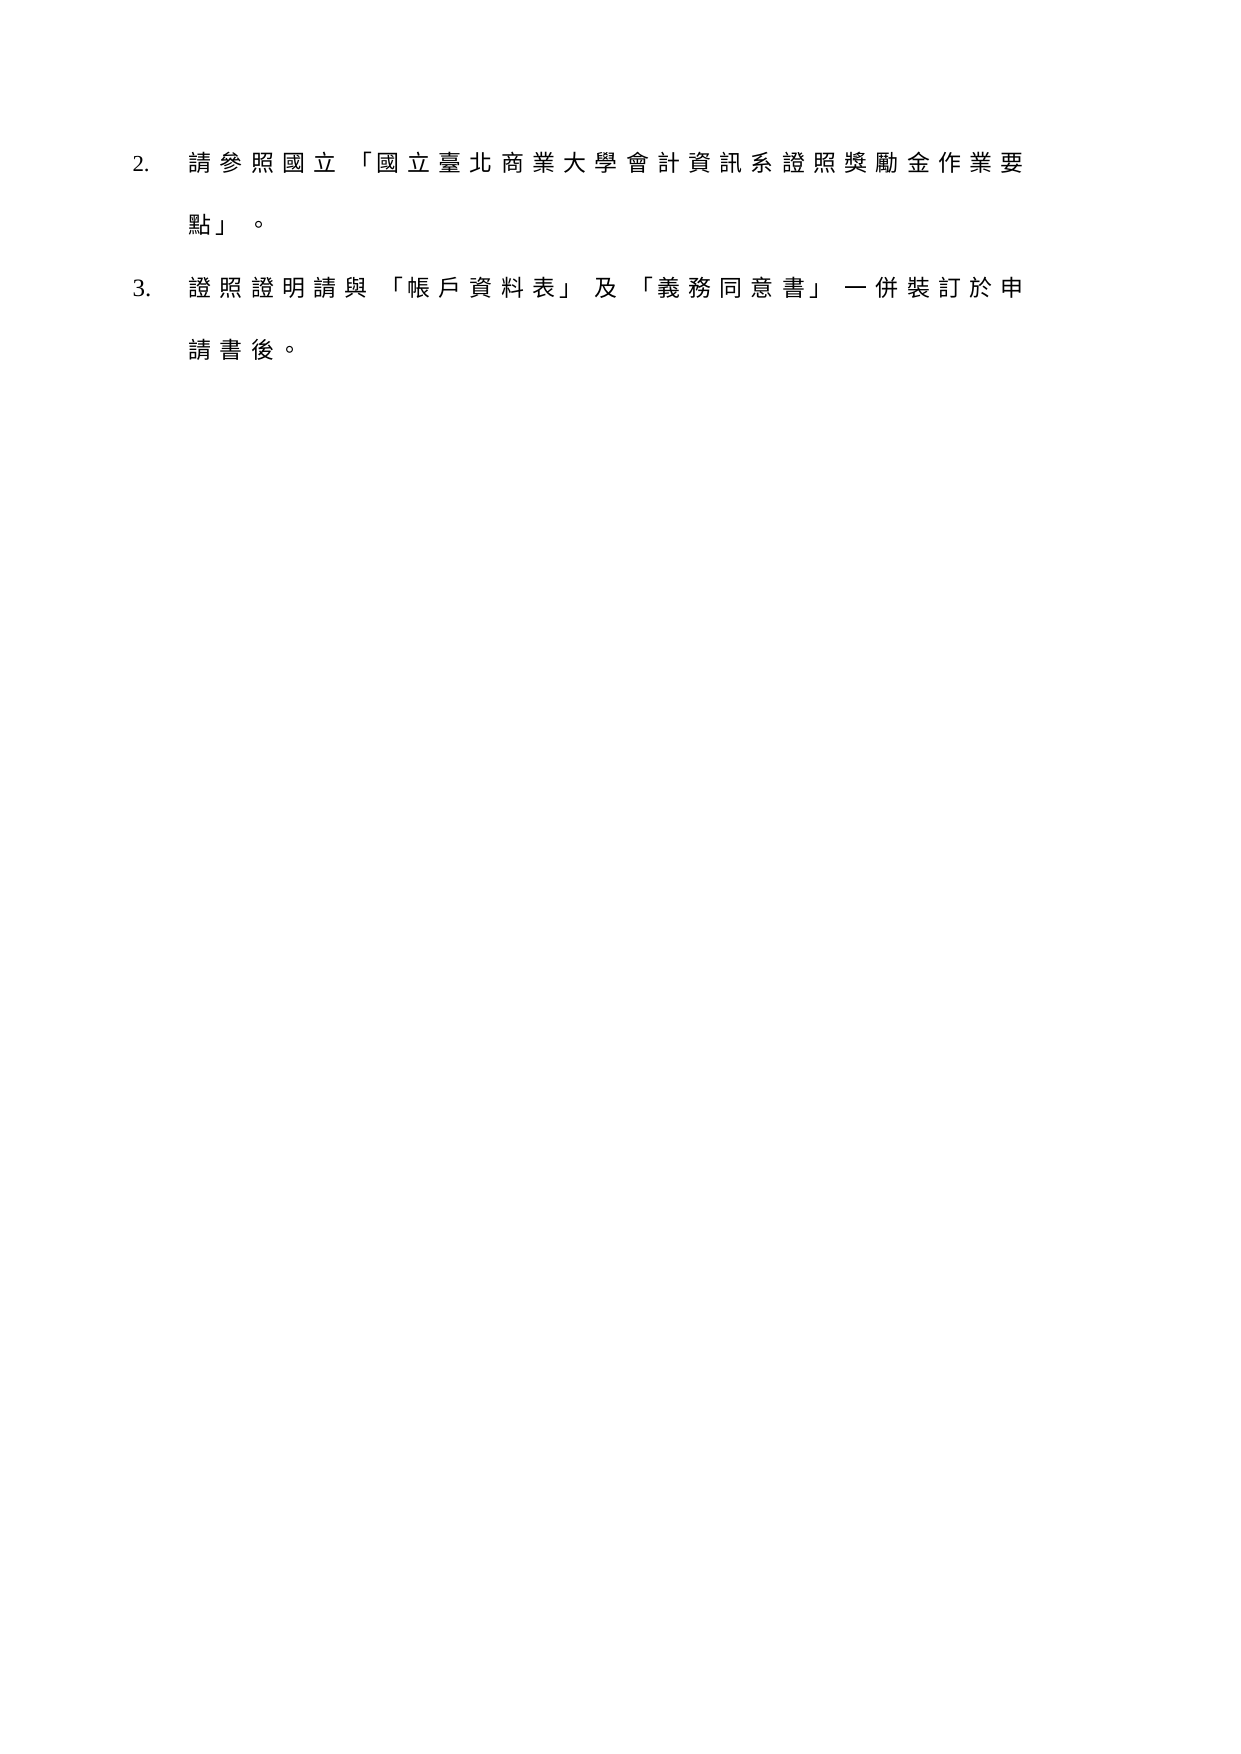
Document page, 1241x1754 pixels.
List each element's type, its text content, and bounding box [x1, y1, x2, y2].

list 證照證明請與「帳戶資料表」及「義務同意書」一併裝訂於申請書後。 [132, 244, 1049, 369]
list 請參照國立「國立臺北商業大學會計資訊系證照獎勵金作業要點」。 [132, 119, 1049, 244]
